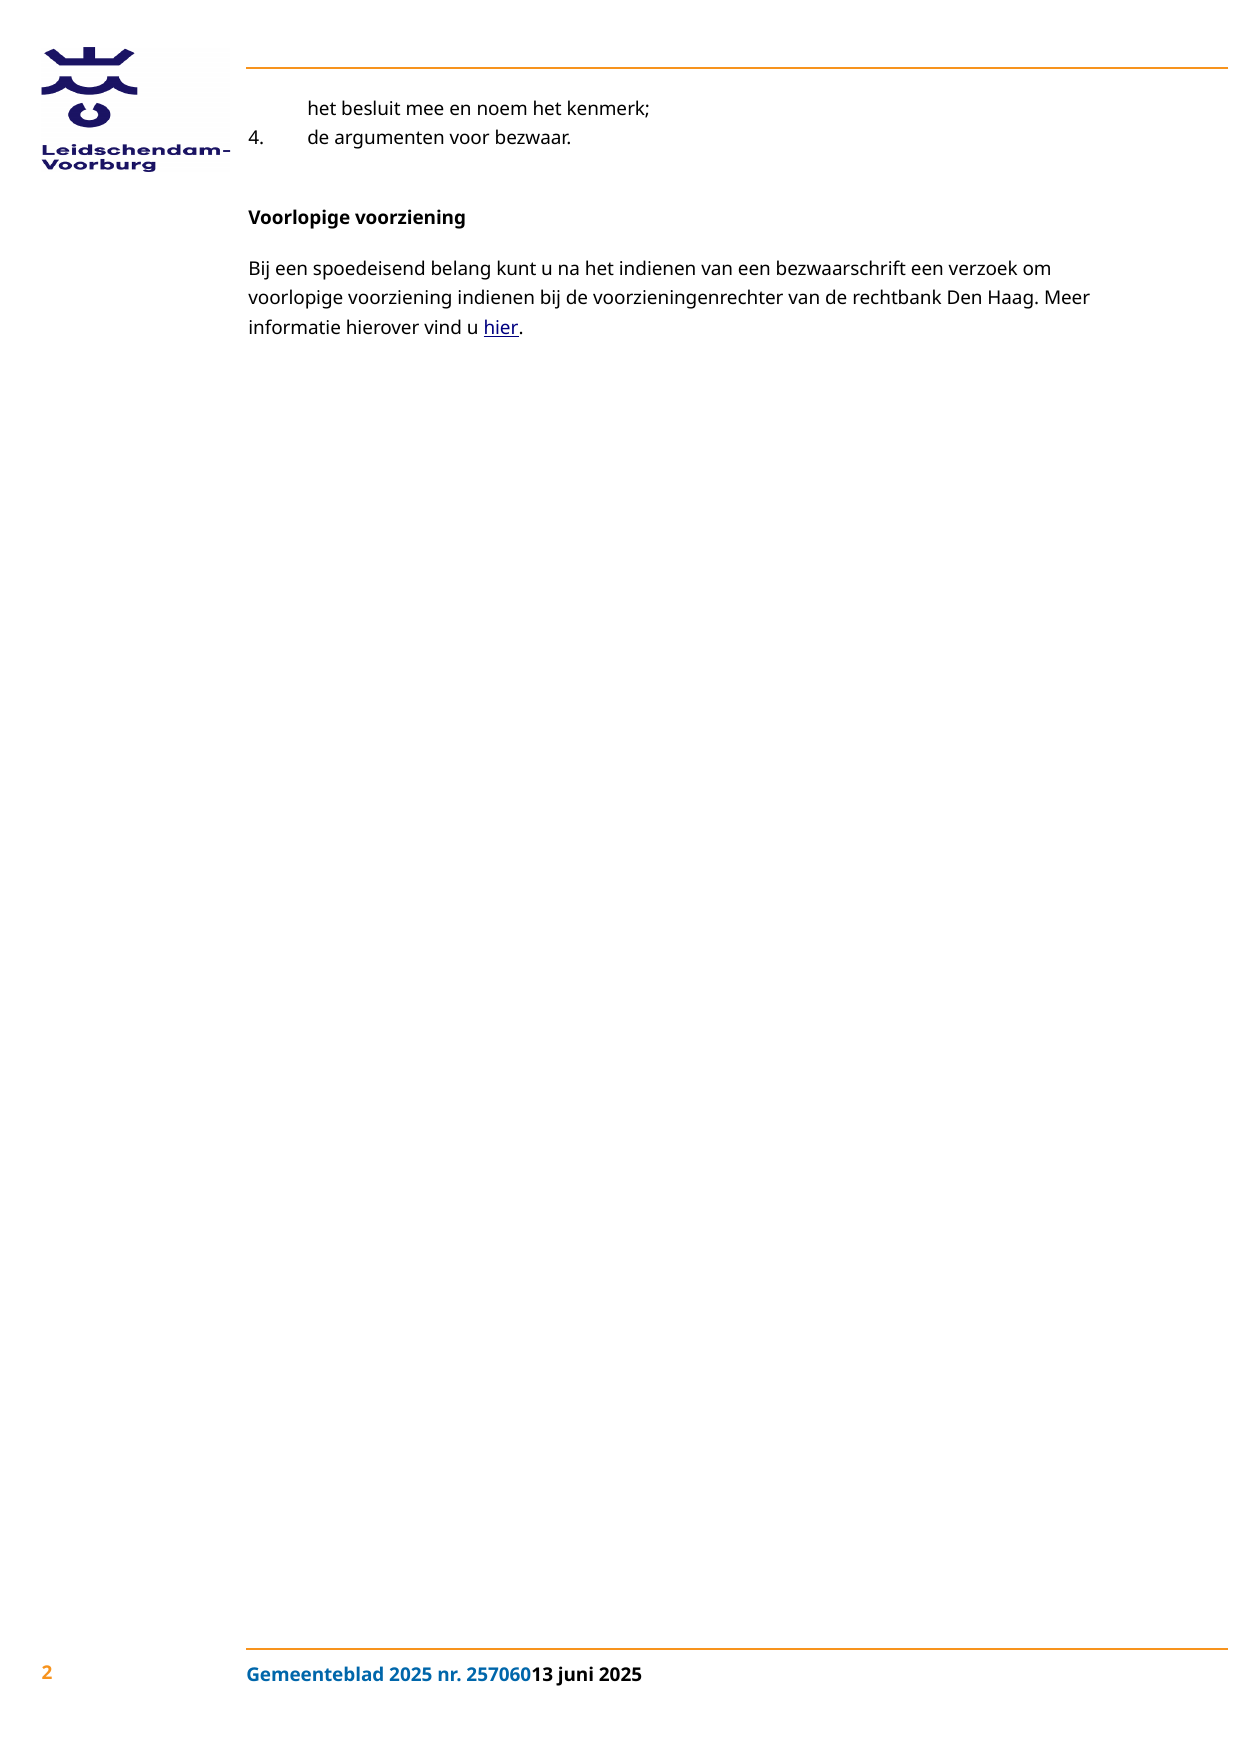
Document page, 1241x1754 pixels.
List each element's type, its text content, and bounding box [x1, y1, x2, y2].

list het besluit mee en noem het kenmerk; [248, 95, 1152, 121]
list de argumenten voor bezwaar. [248, 124, 1152, 150]
picture [41, 47, 231, 172]
text Voorlopige voorziening [248, 204, 1152, 230]
text Bij een spoedeisend belang kunt u na het indienen van een bezwaarschrift een verzoek om voorlopige voorziening indienen bij de voorzieningenrechter van de rechtbank Den Haag. Meer informatie hierover vind u hier. [248, 255, 1152, 340]
